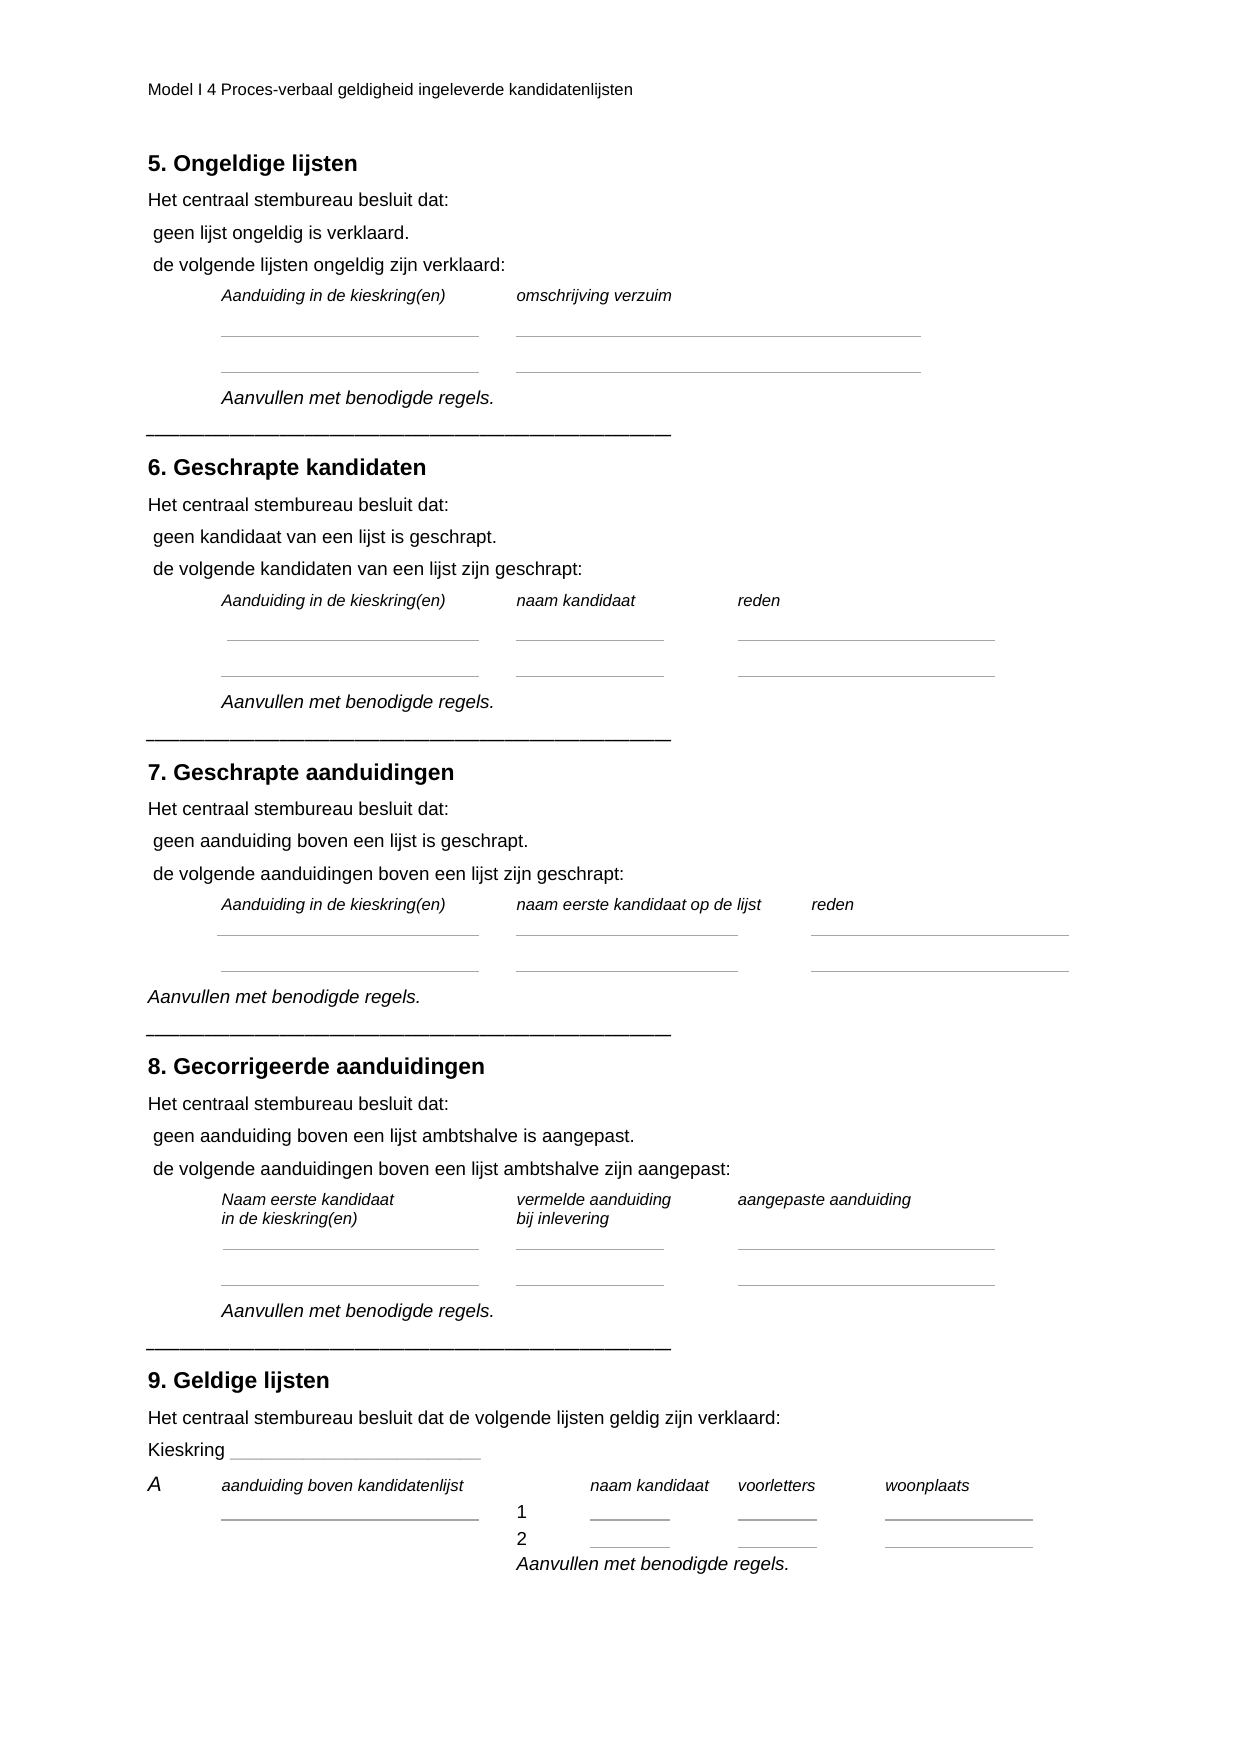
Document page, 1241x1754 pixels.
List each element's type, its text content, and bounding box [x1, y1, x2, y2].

text 7. Geschrapte aanduidingen [148, 758, 1106, 785]
text 9. Geldige lijsten [148, 1367, 1106, 1394]
text _______________________________________________________________ [148, 1011, 1106, 1039]
text Aanduiding in de kieskring(en) naam eerste kandidaat op de lijst reden [148, 895, 1106, 914]
text ­­­­­­ [148, 619, 1106, 643]
text Het centraal stembureau besluit dat: [148, 798, 1106, 819]
text Aanvullen met benodigde regels. [443, 1553, 1106, 1575]
text Het centraal stembureau besluit dat: [148, 189, 1106, 211]
text Aanvullen met benodigde regels. [148, 691, 1106, 713]
text ­­­­ ­­ [148, 1264, 1106, 1288]
text Het centraal stembureau besluit dat de volgende lijsten geldig zijn verklaard: [148, 1407, 1106, 1428]
text Het centraal stembureau besluit dat: [148, 1093, 1106, 1114]
text geen kandidaat van een lijst is geschrapt. [148, 526, 1106, 547]
text Kieskring ________________________ [148, 1439, 1106, 1461]
text ­­­­­­ [148, 914, 1106, 938]
text ­­­­ ­­ [148, 950, 1106, 974]
text Aanduiding in de kieskring(en) omschrijving verzuim [148, 286, 1106, 305]
text de volgende kandidaten van een lijst zijn geschrapt: [148, 558, 1106, 580]
text _______________________________________________________________ [148, 1325, 1106, 1353]
text 8. Gecorrigeerde aanduidingen [148, 1053, 1106, 1080]
text geen aanduiding boven een lijst is geschrapt. [148, 830, 1106, 852]
text de volgende aanduidingen boven een lijst zijn geschrapt: [148, 863, 1106, 884]
text 6. Geschrapte kandidaten [148, 454, 1106, 481]
text ­­­­­­ [148, 351, 1106, 375]
text geen lijst ongeldig is verklaard. [148, 222, 1106, 243]
text 5. Ongeldige lijsten [148, 150, 1106, 176]
text _______________________________________________________________ [148, 412, 1106, 440]
text Het centraal stembureau besluit dat: [148, 494, 1106, 515]
text Aanvullen met benodigde regels. [148, 986, 1106, 1007]
text Aanvullen met benodigde regels. [148, 1300, 1106, 1321]
text de volgende aanduidingen boven een lijst ambtshalve zijn aangepast: [148, 1157, 1106, 1179]
text _______________________________________________________________ [148, 716, 1106, 744]
text de volgende lijsten ongeldig zijn verklaard: [148, 254, 1106, 275]
text ­­­­­­ [148, 315, 1106, 339]
text Aanvullen met benodigde regels. [148, 387, 1106, 408]
text in de kieskring(en) bij inlevering [148, 1209, 1106, 1228]
text A aanduiding boven kandidatenlijst naam kandidaat voorletters woonplaats 1 2 [148, 1471, 1106, 1550]
text Naam eerste kandidaat vermelde aanduiding aangepaste aanduiding [148, 1190, 1106, 1209]
text ­­­­ ­­ [148, 655, 1106, 679]
text Aanduiding in de kieskring(en) naam kandidaat reden [148, 591, 1106, 610]
text ­­­­­­ [148, 1228, 1106, 1252]
text geen aanduiding boven een lijst ambtshalve is aangepast. [148, 1125, 1106, 1147]
